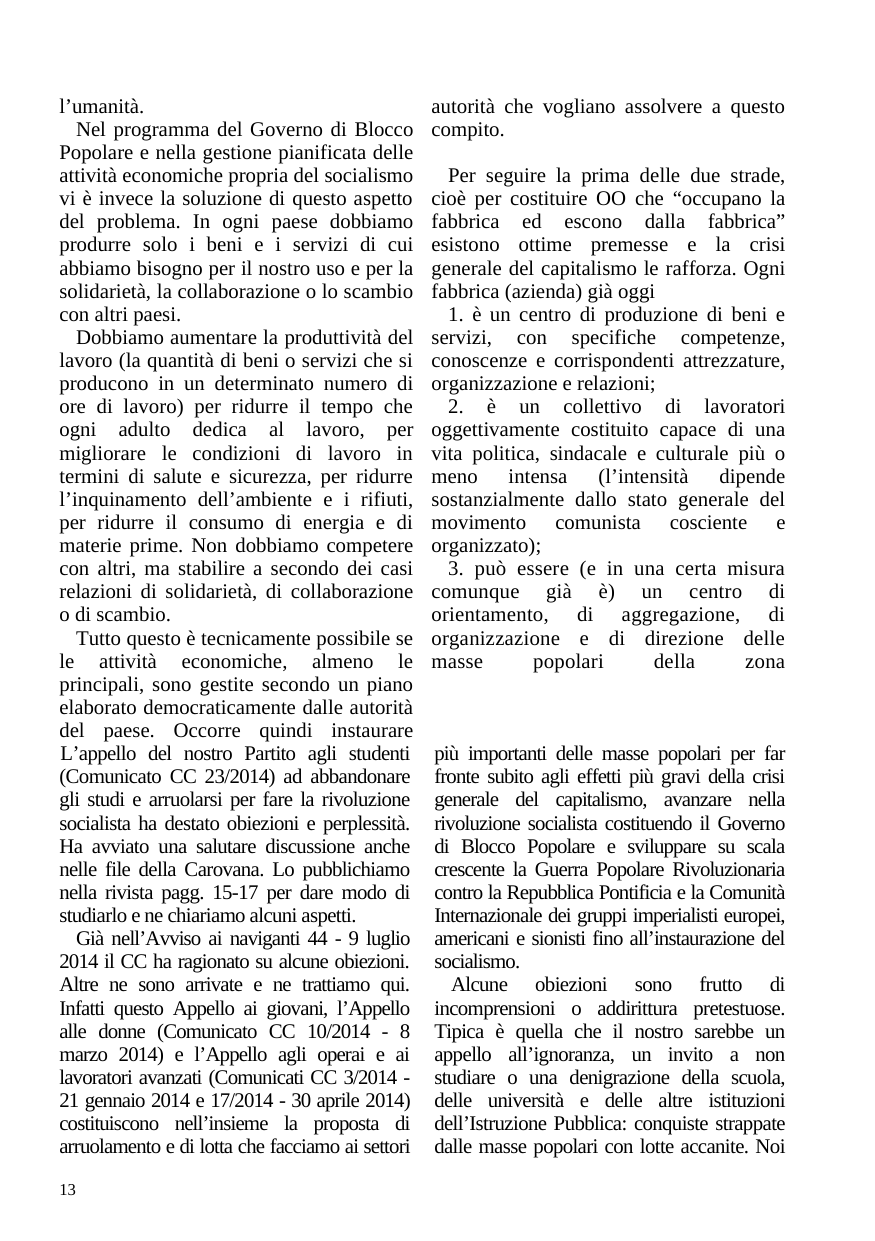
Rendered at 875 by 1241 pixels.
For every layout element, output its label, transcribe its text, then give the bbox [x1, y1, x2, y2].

text Alcune obiezioni sono frutto di incomprensioni o addirittura pretestuose. Tipica è quella che il nostro sarebbe un appello all’ignoranza, un invito a non studiare o una denigrazione della scuola, delle università e delle altre istituzioni dell’Istruzione Pubblica: conquiste strappate dalle masse popolari con lotte accanite. Noi [434, 973, 786, 1158]
text Tutto questo è tecnicamente possibile se le attività economiche, almeno le principali, sono gestite secondo un piano elaborato democraticamente dalle autorità del paese. Occorre quindi instaurare [59, 626, 413, 742]
text Nel programma del Governo di Blocco Popolare e nella gestione pianificata delle attività economiche propria del socialismo vi è invece la soluzione di questo aspetto del problema. In ogni paese dobbiamo produrre solo i beni e i servizi di cui abbiamo bisogno per il nostro uso e per la solidarietà, la collaborazione o lo scambio con altri paesi. [59, 118, 413, 326]
text 1. è un centro di produzione di beni e servizi, con specifiche competenze, conoscenze e corrispondenti attrezzature, organizzazione e relazioni; [431, 303, 786, 395]
text autorità che vogliano assolvere a questo compito. [431, 94, 786, 141]
text Dobbiamo aumentare la produttività del lavoro (la quantità di beni o servizi che si producono in un determinato numero di ore di lavoro) per ridurre il tempo che ogni adulto dedica al lavoro, per migliorare le condizioni di lavoro in termini di salute e sicurezza, per ridurre l’inquinamento dell’ambiente e i rifiuti, per ridurre il consumo di energia e di materie prime. Non dobbiamo competere con altri, ma stabilire a secondo dei casi relazioni di solidarietà, di collaborazione o di scambio. [59, 326, 413, 626]
text Per seguire la prima delle due strade, cioè per costituire OO che “occupano la fabbrica ed escono dalla fabbrica” esistono ottime premesse e la crisi generale del capitalismo le rafforza. Ogni fabbrica (azienda) già oggi [431, 164, 786, 303]
text L’appello del nostro Partito agli studenti (Comunicato CC 23/2014) ad abbandonare gli studi e arruolarsi per fare la rivoluzione socialista ha destato obiezioni e perplessità. Ha avviato una salutare discussione anche nelle file della Carovana. Lo pubblichiamo nella rivista pagg. 15-17 per dare modo di studiarlo e ne chiariamo alcuni aspetti. [59, 742, 411, 927]
text 2. è un collettivo di lavoratori oggettivamente costituito capace di una vita politica, sindacale e culturale più o meno intensa (l’intensità dipende sostanzialmente dallo stato generale del movimento comunista cosciente e organizzato); [431, 395, 786, 557]
text Già nell’Avviso ai naviganti 44 - 9 luglio 2014 il CC ha ragionato su alcune obiezioni. Altre ne sono arrivate e ne trattiamo qui. Infatti questo Appello ai giovani, l’Appello alle donne (Comunicato CC 10/2014 - 8 marzo 2014) e l’Appello agli operai e ai lavoratori avanzati (Comunicati CC 3/2014 - 21 gennaio 2014 e 17/2014 - 30 aprile 2014) costituiscono nell’insieme la proposta di arruolamento e di lotta che facciamo ai settori [59, 927, 411, 1158]
text più importanti delle masse popolari per far fronte subito agli effetti più gravi della crisi generale del capitalismo, avanzare nella rivoluzione socialista costituendo il Governo di Blocco Popolare e sviluppare su scala crescente la Guerra Popolare Rivoluzionaria contro la Repubblica Pontificia e la Comunità Internazionale dei gruppi imperialisti europei, americani e sionisti fino all’instaurazione del socialismo. [434, 742, 786, 973]
text l’umanità. [59, 94, 413, 118]
text 3. può essere (e in una certa misura comunque già è) un centro di orientamento, di aggregazione, di organizzazione e di direzione delle masse popolari della zona [431, 557, 786, 673]
